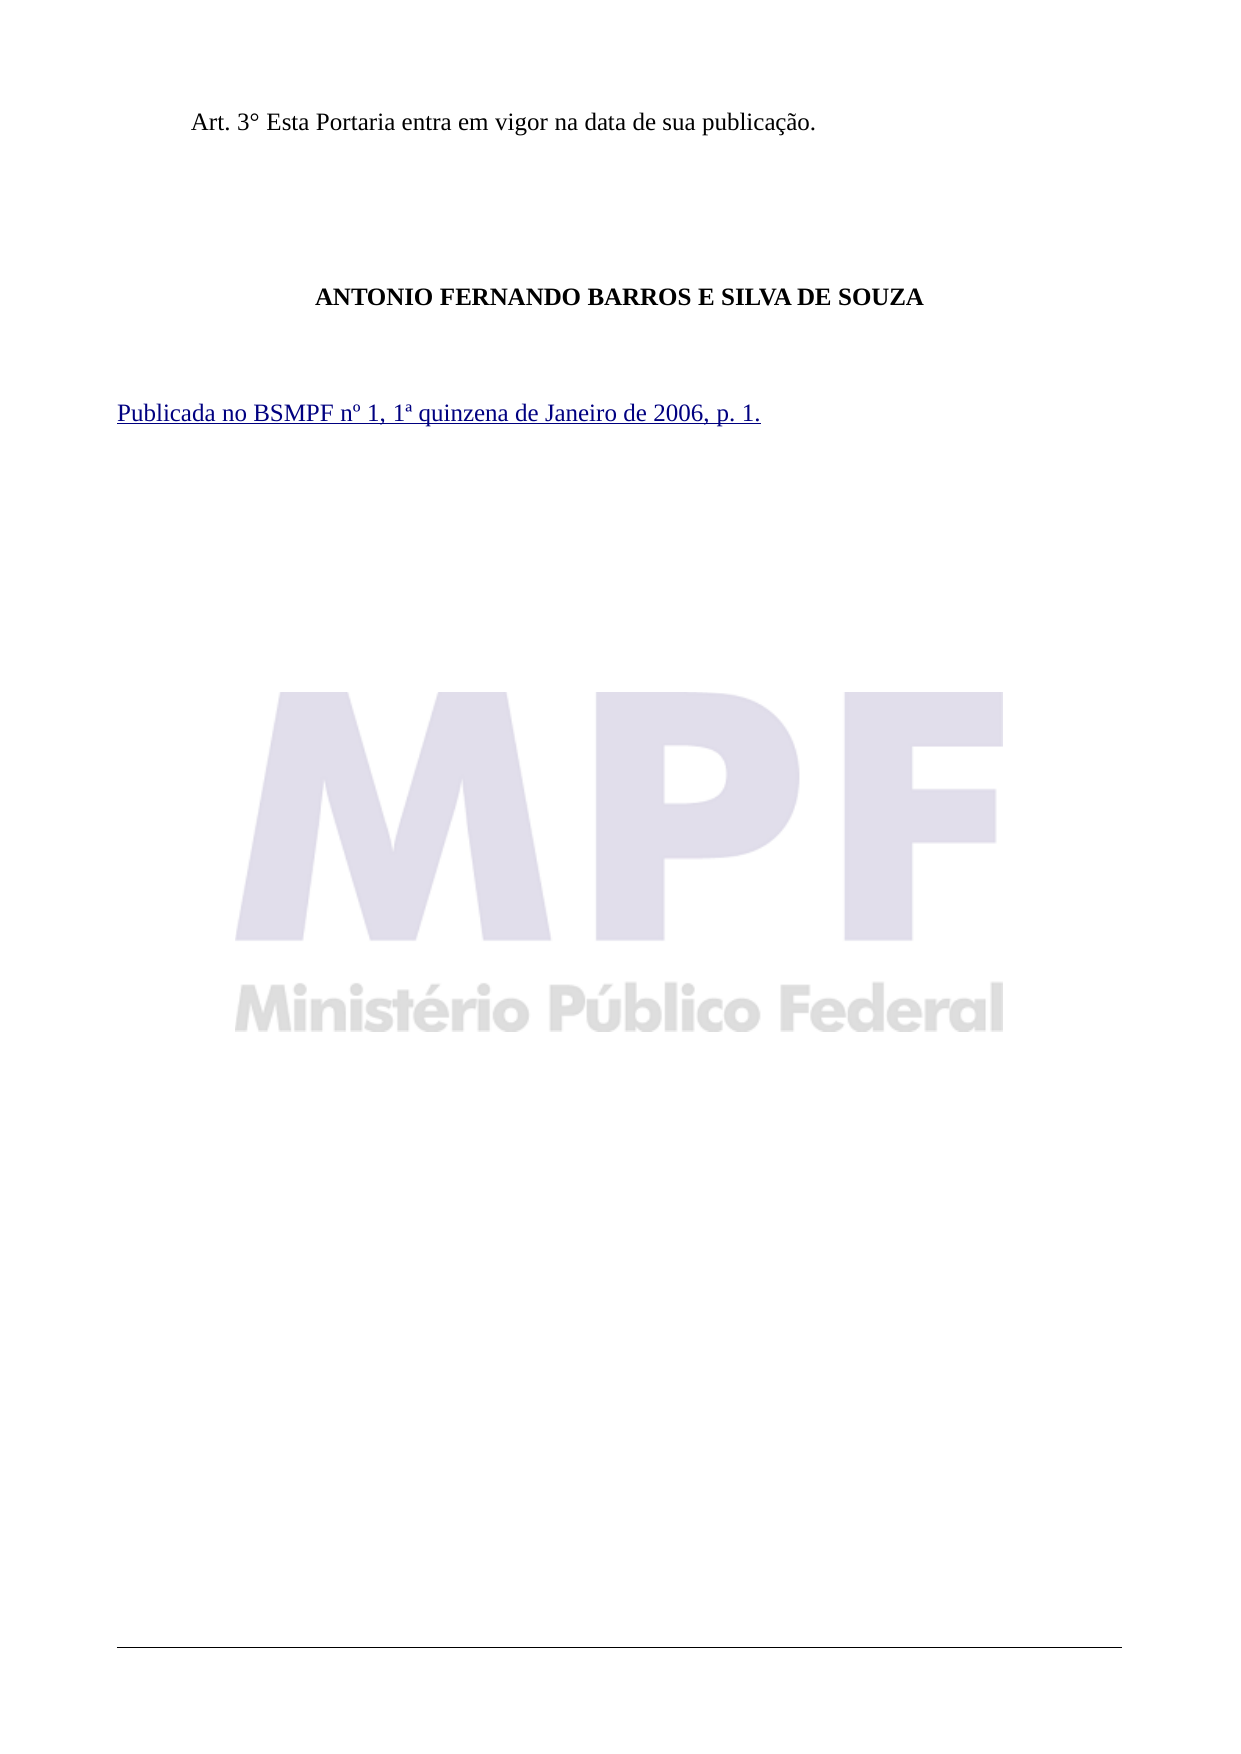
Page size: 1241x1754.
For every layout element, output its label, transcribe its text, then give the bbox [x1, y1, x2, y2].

text ANTONIO FERNANDO BARROS E SILVA DE SOUZA [117, 282, 1122, 311]
picture [235, 692, 1004, 1032]
text Publicada no BSMPF nº 1, 1ª quinzena de Janeiro de 2006, p. 1. [117, 398, 1122, 427]
text Art. 3° Esta Portaria entra em vigor na data de sua publicação. [117, 107, 1122, 136]
